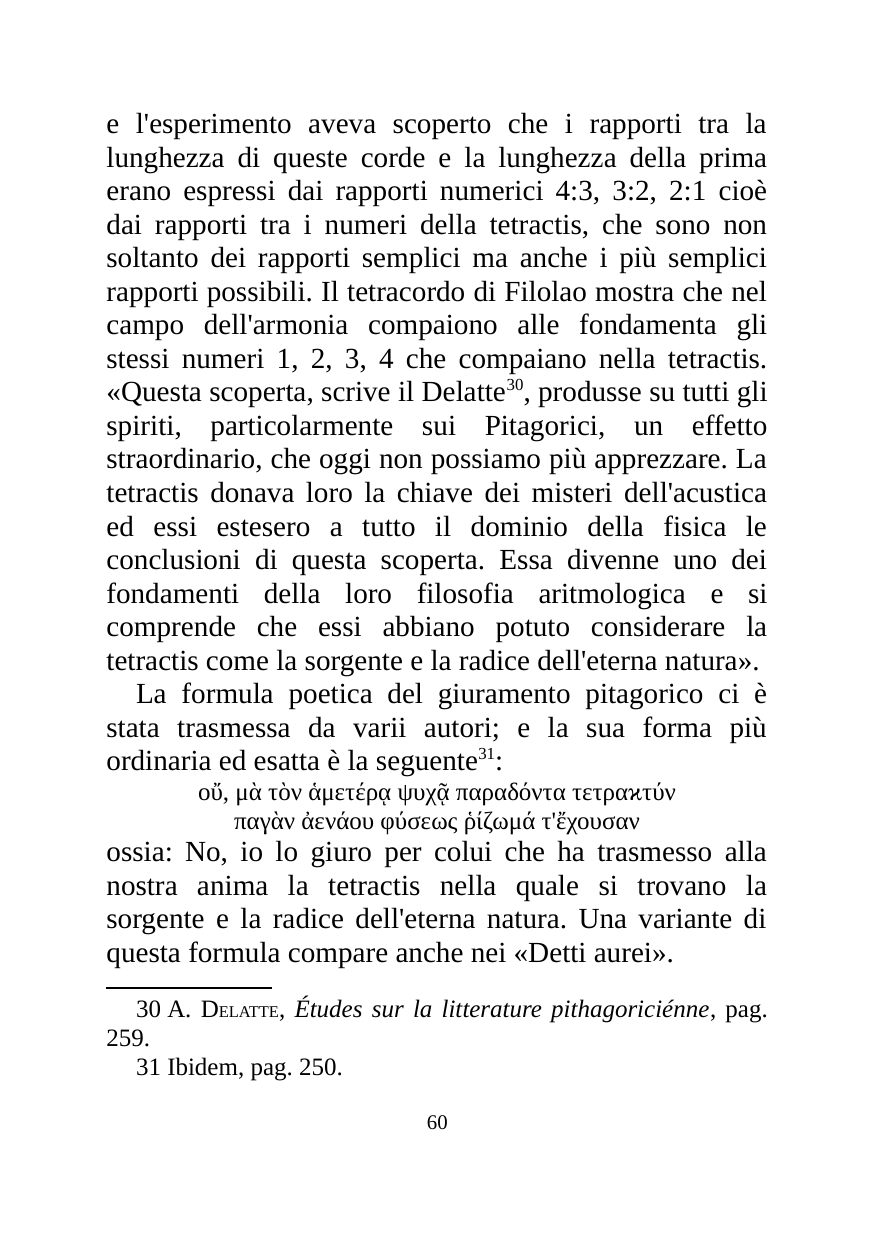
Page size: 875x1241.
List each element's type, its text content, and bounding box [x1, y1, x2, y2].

text e l'esperimento aveva scoperto che i rapporti tra la lunghezza di queste corde e la lunghezza della prima erano espressi dai rapporti numerici 4:3, 3:2, 2:1 cioè dai rapporti tra i numeri della tetractis, che sono non soltanto dei rapporti semplici ma anche i più semplici rapporti possibili. Il tetracordo di Filolao mostra che nel campo dell'armonia compaiono alle fondamenta gli stessi numeri 1, 2, 3, 4 che compaiano nella tetractis. «Questa scoperta, scrive il Delatte, produsse su tutti gli spiriti, particolarmente sui Pitagorici, un effetto straordinario, che oggi non possiamo più apprezzare. La tetractis donava loro la chiave dei misteri dell'acustica ed essi estesero a tutto il dominio della fisica le conclusioni di questa scoperta. Essa divenne uno dei fondamenti della loro filosofia aritmologica e si comprende che essi abbiano potuto considerare la tetractis come la sorgente e la radice dell'eterna natura». [106, 106, 768, 676]
text οὔ, μὰ τὸν ἁμετέρᾳ ψυχᾷ παραδόντα τετραϰτύν [106, 777, 768, 806]
text A. Delatte, Études sur la litterature pithagoriciénne, pag. 259. [106, 994, 768, 1052]
text παγὰν ἀενάου φύσεως ῥίζωμά τ'ἔχουσαν [106, 806, 768, 834]
text ossia: No, io lo giuro per colui che ha trasmesso alla nostra anima la tetractis nella quale si trovano la sorgente e la radice dell'eterna natura. Una variante di questa formula compare anche nei «Detti aurei». [106, 834, 768, 969]
text La formula poetica del giuramento pitagorico ci è stata trasmessa da varii autori; e la sua forma più ordinaria ed esatta è la seguente: [106, 676, 768, 777]
text Ibidem, pag. 250. [106, 1052, 768, 1080]
